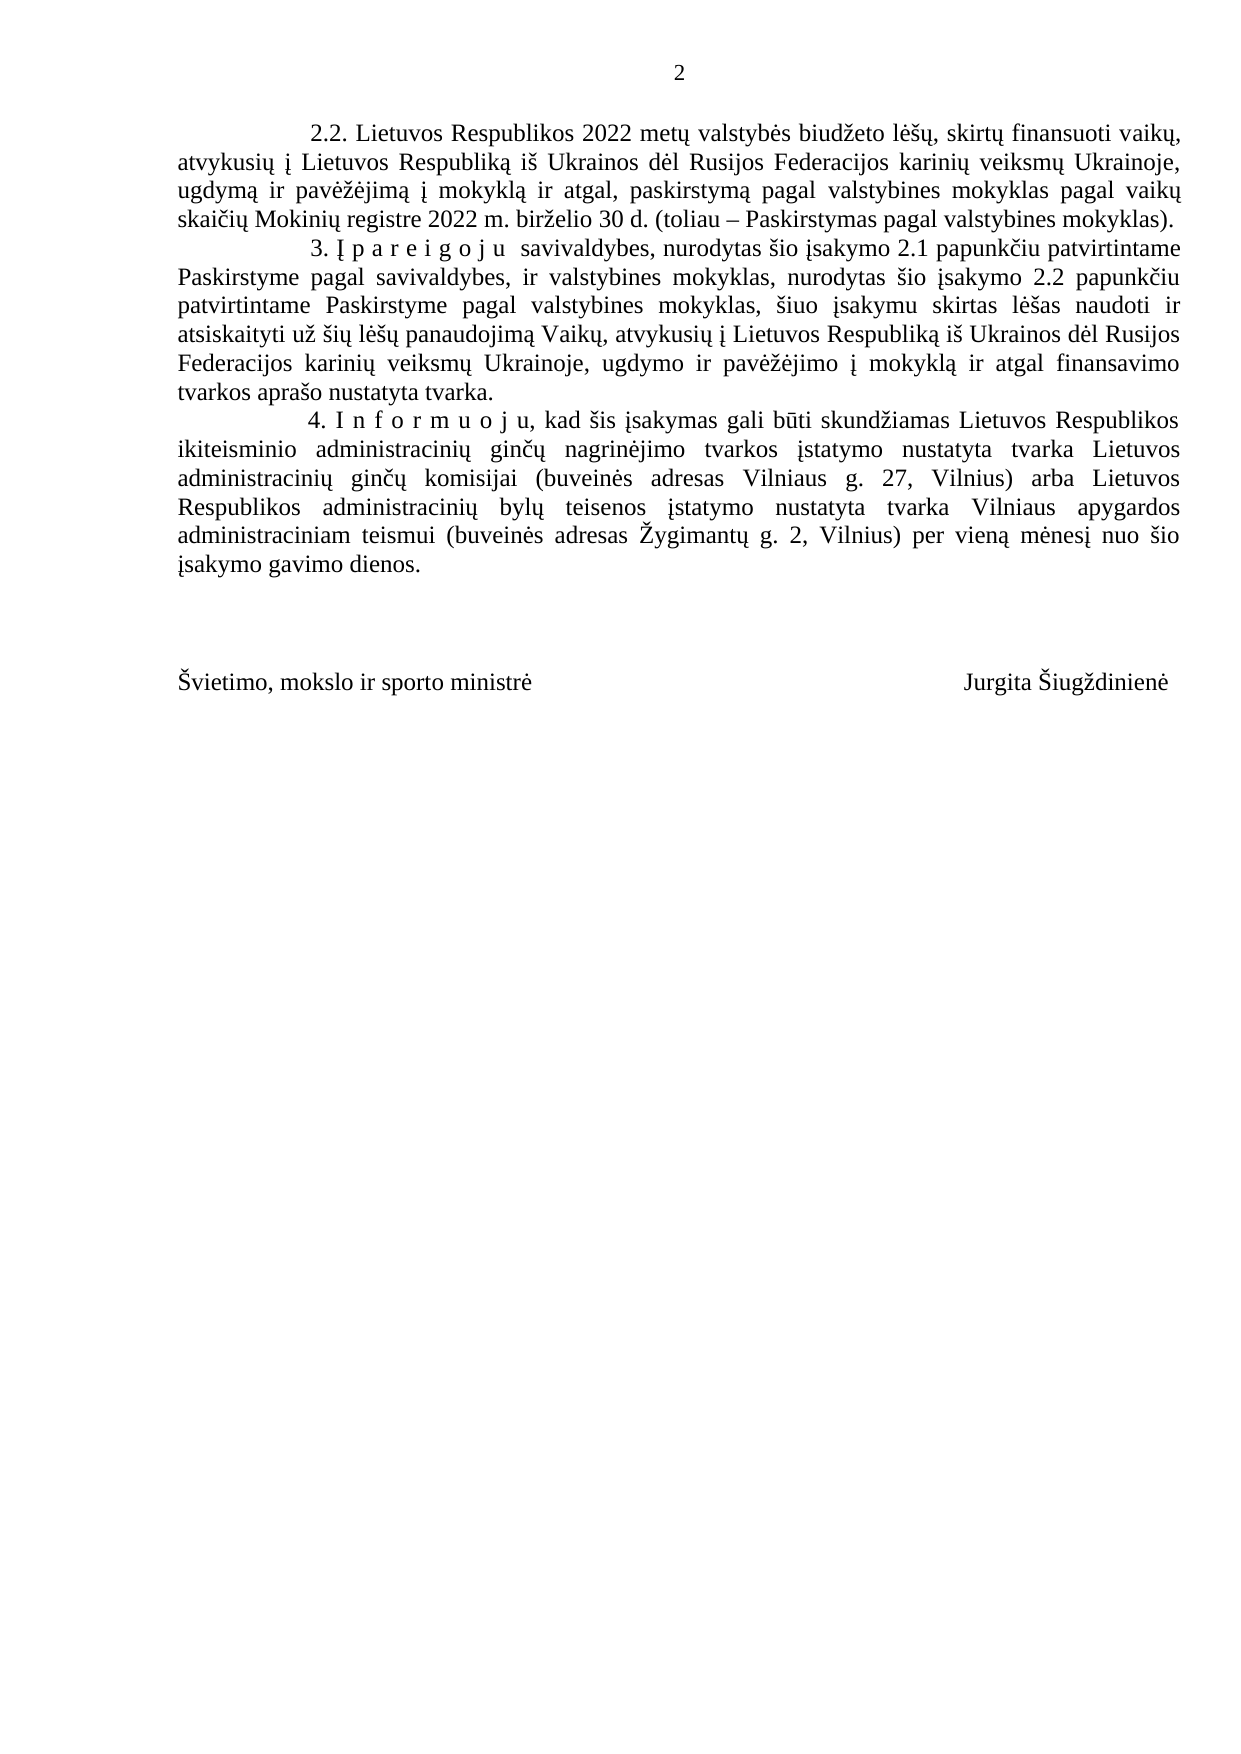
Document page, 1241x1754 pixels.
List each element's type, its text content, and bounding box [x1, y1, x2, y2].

text Švietimo, mokslo ir sporto ministrė Jurgita Šiugždinienė [177, 667, 1181, 696]
text 4. I n f o r m u o j u, kad šis įsakymas gali būti skundžiamas Lietuvos Respublikos ikiteisminio administracinių ginčų nagrinėjimo tvarkos įstatymo nustatyta tvarka Lietuvos administracinių ginčų komisijai (buveinės adresas Vilniaus g. 27, Vilnius) arba Lietuvos Respublikos administracinių bylų teisenos įstatymo nustatyta tvarka Vilniaus apygardos administraciniam teismui (buveinės adresas Žygimantų g. 2, Vilnius) per vieną mėnesį nuo šio įsakymo gavimo dienos. [177, 406, 1181, 578]
text 2.2. Lietuvos Respublikos 2022 metų valstybės biudžeto lėšų, skirtų finansuoti vaikų, atvykusių į Lietuvos Respubliką iš Ukrainos dėl Rusijos Federacijos karinių veiksmų Ukrainoje, ugdymą ir pavėžėjimą į mokyklą ir atgal, paskirstymą pagal valstybines mokyklas pagal vaikų skaičių Mokinių registre 2022 m. birželio 30 d. (toliau – Paskirstymas pagal valstybines mokyklas). [177, 118, 1181, 233]
text 3. Į p a r e i g o j u savivaldybes, nurodytas šio įsakymo 2.1 papunkčiu patvirtintame Paskirstyme pagal savivaldybes, ir valstybines mokyklas, nurodytas šio įsakymo 2.2 papunkčiu patvirtintame Paskirstyme pagal valstybines mokyklas, šiuo įsakymu skirtas lėšas naudoti ir atsiskaityti už šių lėšų panaudojimą Vaikų, atvykusių į Lietuvos Respubliką iš Ukrainos dėl Rusijos Federacijos karinių veiksmų Ukrainoje, ugdymo ir pavėžėjimo į mokyklą ir atgal finansavimo tvarkos aprašo nustatyta tvarka. [177, 233, 1181, 406]
